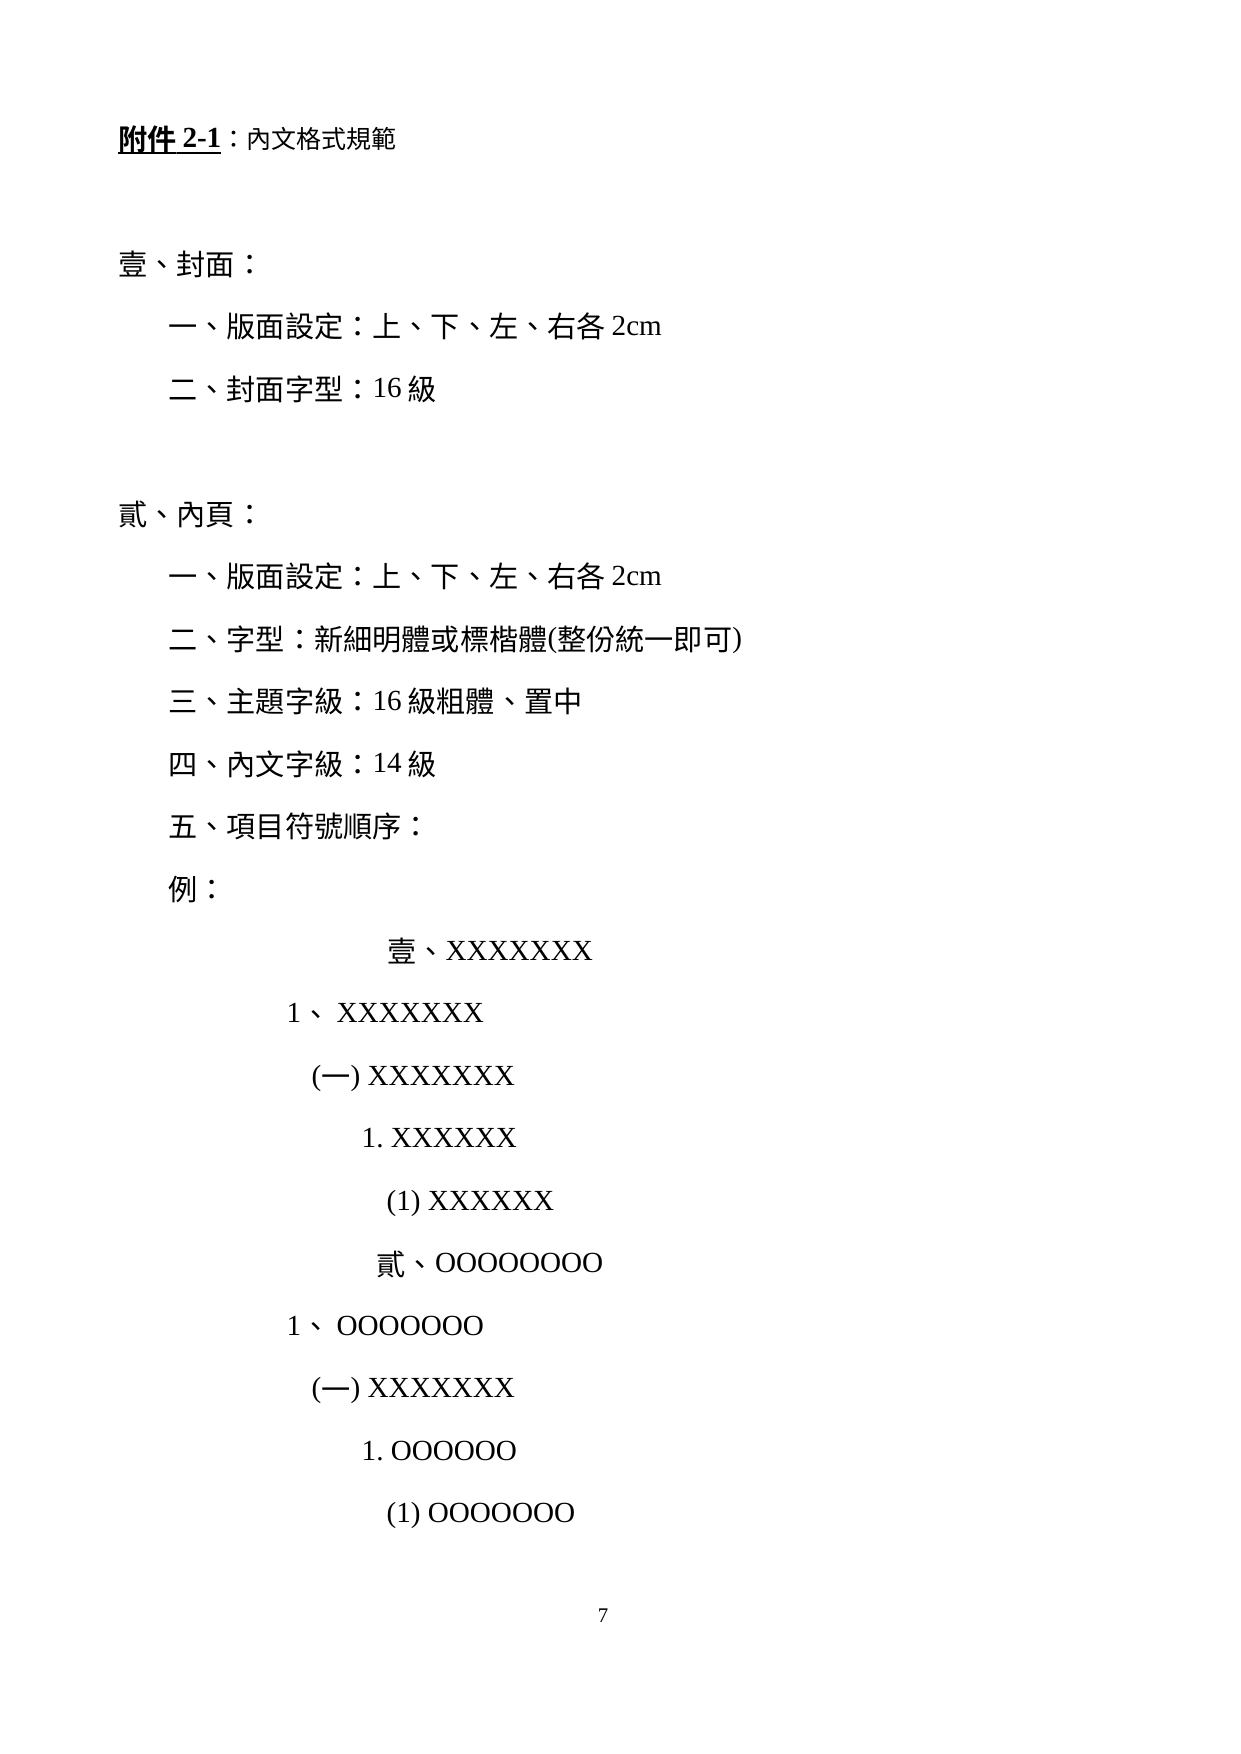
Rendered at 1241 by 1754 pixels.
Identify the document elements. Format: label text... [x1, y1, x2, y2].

text 三、主題字級：16級粗體、置中 [168, 658, 1018, 721]
table_header XXXXXXX XXXXXXX (一) XXXXXXX 1. XXXXXX (1) XXXXXX OOOOOOOO OOOOOOO (一) XXXXXXX 1. OOOOOO (1) OOOOOOO [234, 908, 746, 1533]
text 貳、內頁： [118, 471, 1018, 533]
text 四、內文字級：14級 [168, 721, 1087, 783]
text 壹、封面： [118, 221, 1118, 727]
text 二、封面字型：16級 [168, 346, 1018, 408]
text 一、版面設定：上、下、左、右各2cm [168, 533, 1018, 596]
text 五、項目符號順序： 例： [168, 783, 1087, 908]
text 附件2-1：內文格式規範 [118, 96, 1087, 158]
text 一、版面設定：上、下、左、右各2cm [168, 283, 1018, 346]
text 二、字型：新細明體或標楷體(整份統一即可) [168, 596, 1018, 658]
